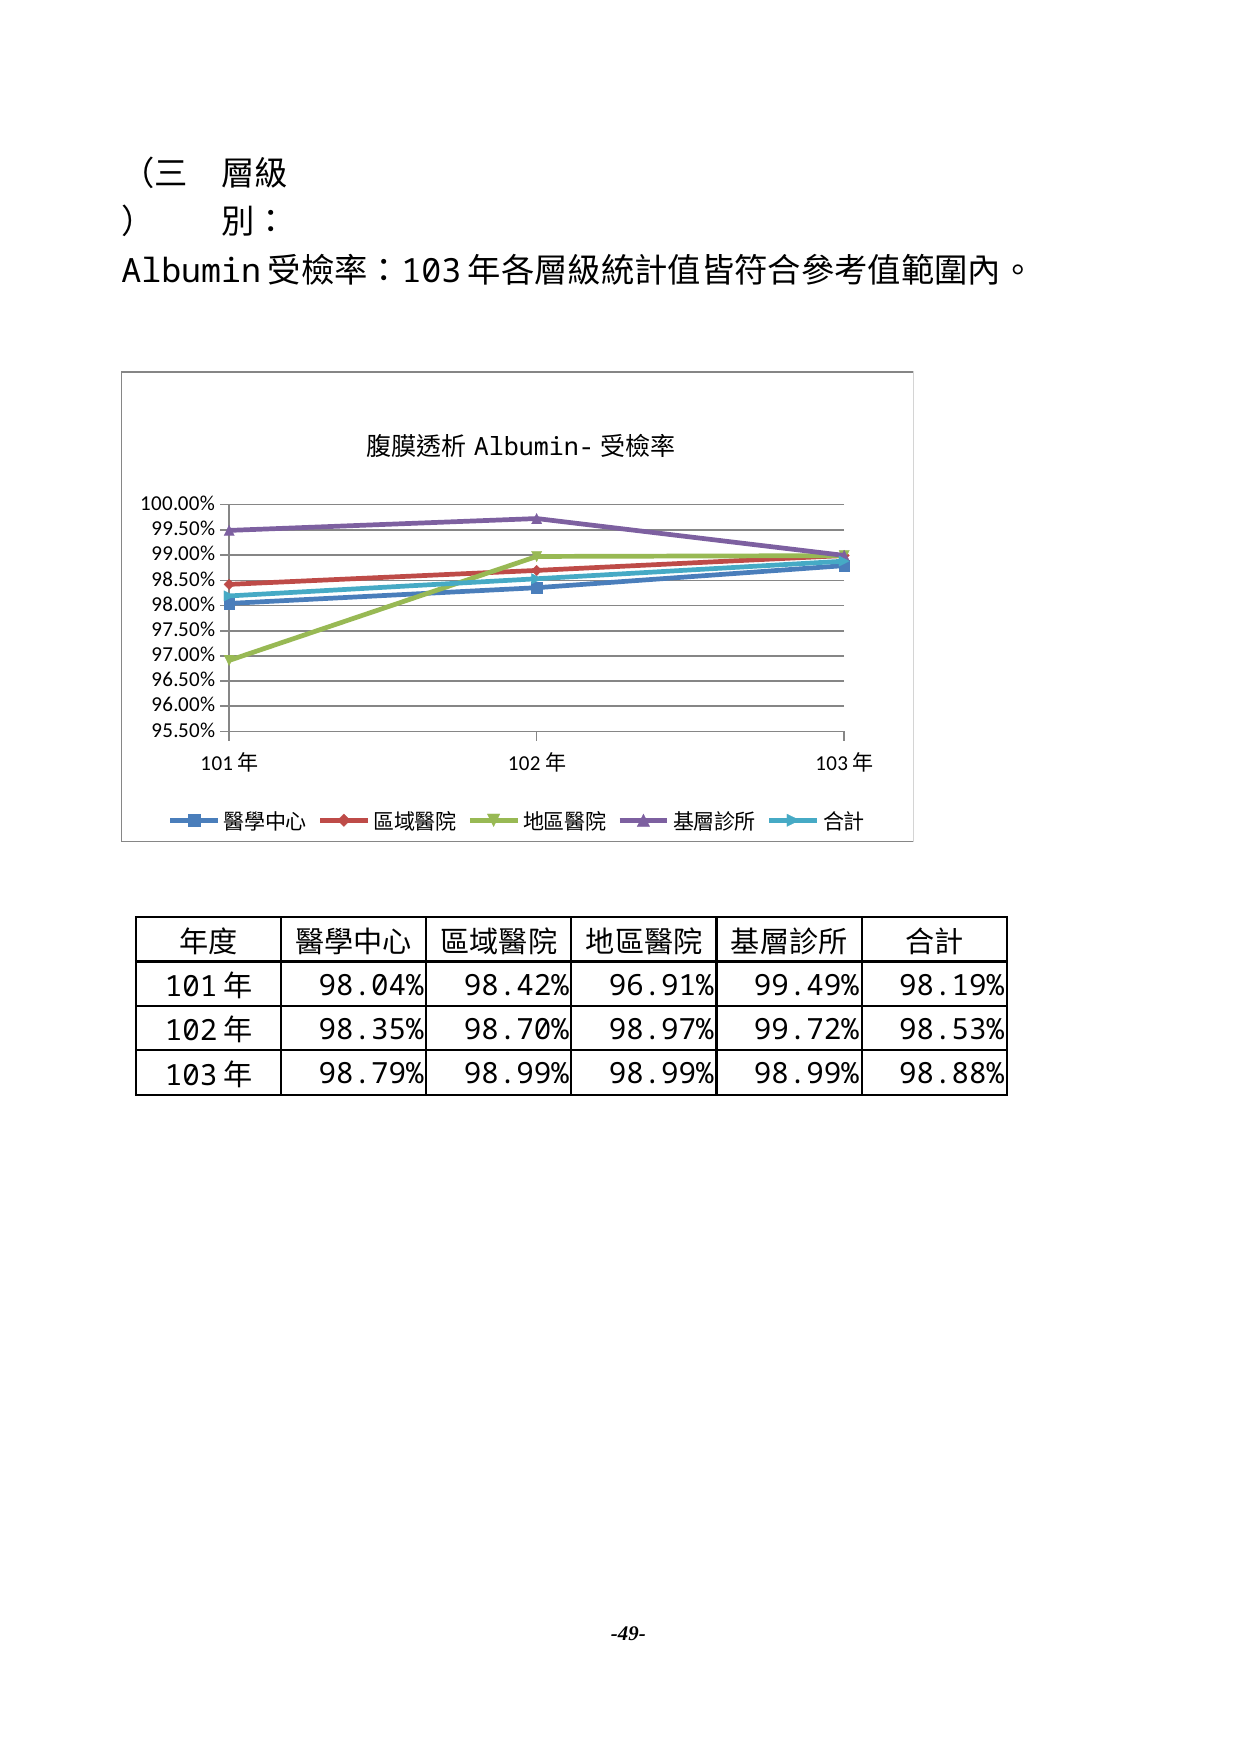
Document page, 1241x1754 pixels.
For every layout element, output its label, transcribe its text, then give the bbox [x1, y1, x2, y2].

table_cell 地區醫院 [572, 918, 715, 960]
table_cell [1008, 960, 1107, 1005]
table_cell 98.88% [863, 1051, 1006, 1094]
table_cell 101年 [137, 963, 280, 1005]
table_cell Albumin受檢率：103年各層級統計值皆符合參考值範圍內。 [121, 244, 1107, 337]
table_cell [121, 1005, 135, 1049]
table_cell [121, 1049, 135, 1094]
table_cell 合計 [863, 918, 1006, 960]
table_cell [1008, 1005, 1107, 1049]
table_cell 98.79% [282, 1051, 425, 1094]
table_cell 98.04% [282, 963, 425, 1005]
table_cell 98.99% [718, 1051, 861, 1094]
table_cell 醫學中心 [282, 918, 425, 960]
table_cell 98.99% [572, 1051, 715, 1094]
table_cell [121, 337, 1107, 916]
table_cell [121, 960, 135, 1005]
table_cell 96.91% [572, 963, 715, 1005]
table_header [121, 842, 233, 881]
table_cell 98.42% [427, 963, 570, 1005]
table_cell 區域醫院 [427, 918, 570, 960]
table_cell [1008, 1049, 1107, 1094]
table_cell 102年 [137, 1007, 280, 1049]
table_cell 99.49% [718, 963, 861, 1005]
table_cell 基層診所 [718, 918, 861, 960]
table_cell 99.72% [718, 1007, 861, 1049]
table_cell [1008, 916, 1107, 960]
table_header [345, 147, 1107, 243]
table_cell 98.70% [427, 1007, 570, 1049]
table_header （三） [121, 147, 221, 243]
table_cell 103年 [137, 1051, 280, 1094]
table_cell 98.35% [282, 1007, 425, 1049]
table_header 層級別： [221, 147, 345, 243]
table_cell 98.99% [427, 1051, 570, 1094]
table_cell 98.19% [863, 963, 1006, 1005]
table_cell [121, 916, 135, 960]
table_cell 98.53% [863, 1007, 1006, 1049]
table_cell 98.97% [572, 1007, 715, 1049]
table_cell 年度 [137, 918, 280, 960]
